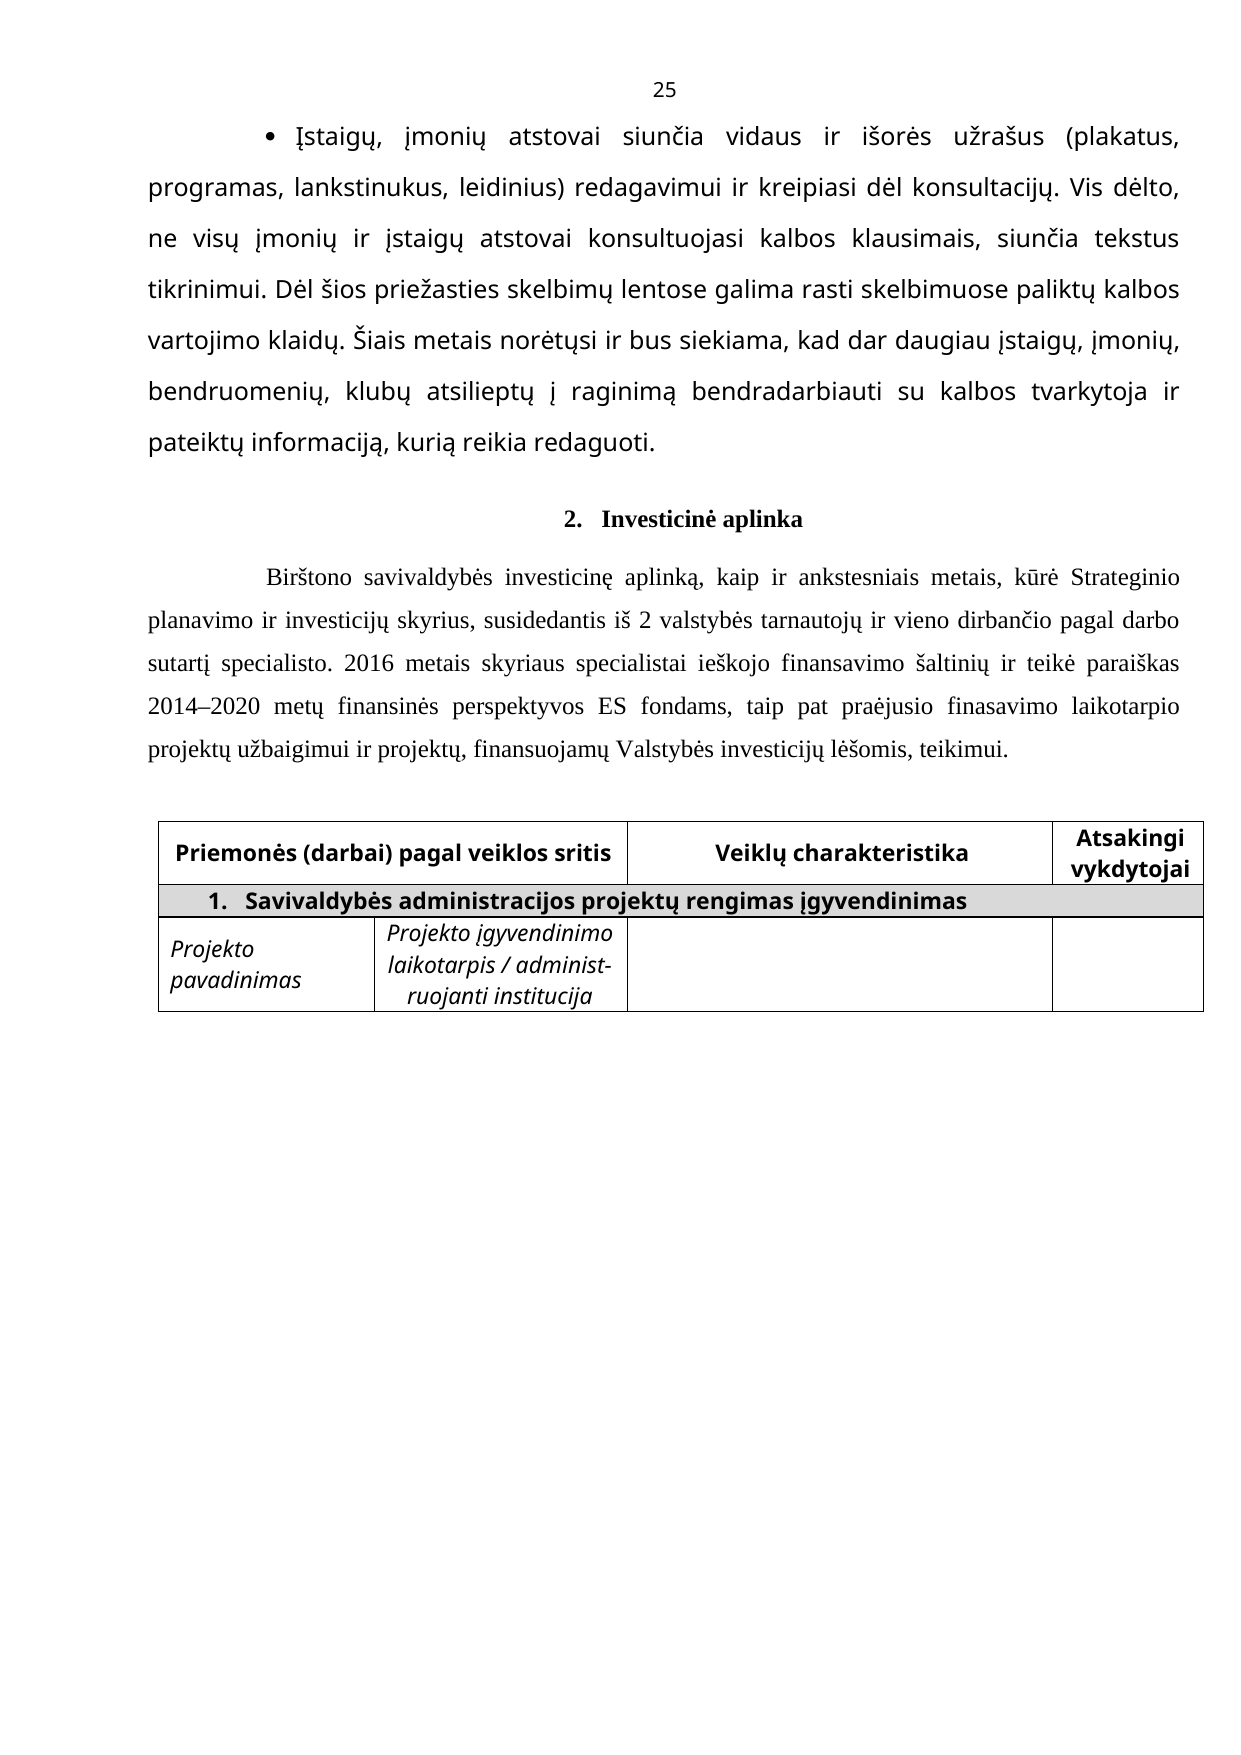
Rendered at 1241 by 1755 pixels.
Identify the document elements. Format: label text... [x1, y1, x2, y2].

text Birštono savivaldybės investicinę aplinką, kaip ir ankstesniais metais, kūrė Strateginio planavimo ir investicijų skyrius, susidedantis iš 2 valstybės tarnautojų ir vieno dirbančio pagal darbo sutartį specialisto. 2016 metais skyriaus specialistai ieškojo finansavimo šaltinių ir teikė paraiškas 2014–2020 metų finansinės perspektyvos ES fondams, taip pat praėjusio finasavimo laikotarpio projektų užbaigimui ir projektų, finansuojamų Valstybės investicijų lėšomis, teikimui. [148, 562, 1181, 763]
table_header Priemonės (darbai) pagal veiklos sritis [159, 822, 627, 884]
table_cell Projekto pavadinimas [159, 918, 374, 1011]
table_cell 1. Savivaldybės administracijos projektų rengimas įgyvendinimas [159, 885, 1203, 916]
table_header Veiklų charakteristika [628, 822, 1052, 884]
table_cell Projekto įgyvendinimo laikotarpis / administ-ruojanti institucija [375, 918, 627, 1011]
text  Įstaigų, įmonių atstovai siunčia vidaus ir išorės užrašus (plakatus, programas, lankstinukus, leidinius) redagavimui ir kreipiasi dėl konsultacijų. Vis dėlto, ne visų įmonių ir įstaigų atstovai konsultuojasi kalbos klausimais, siunčia tekstus tikrinimui. Dėl šios priežasties skelbimų lentose galima rasti skelbimuose paliktų kalbos vartojimo klaidų. Šiais metais norėtųsi ir bus siekiama, kad dar daugiau įstaigų, įmonių, bendruomenių, klubų atsilieptų į raginimą bendradarbiauti su kalbos tvarkytoja ir pateiktų informaciją, kurią reikia redaguoti. [148, 118, 1181, 458]
table_cell [1053, 918, 1203, 1011]
table_header Atsakingi vykdytojai [1053, 822, 1203, 884]
table_cell [628, 918, 1052, 1011]
text 2. Investicinė aplinka [185, 504, 1181, 533]
